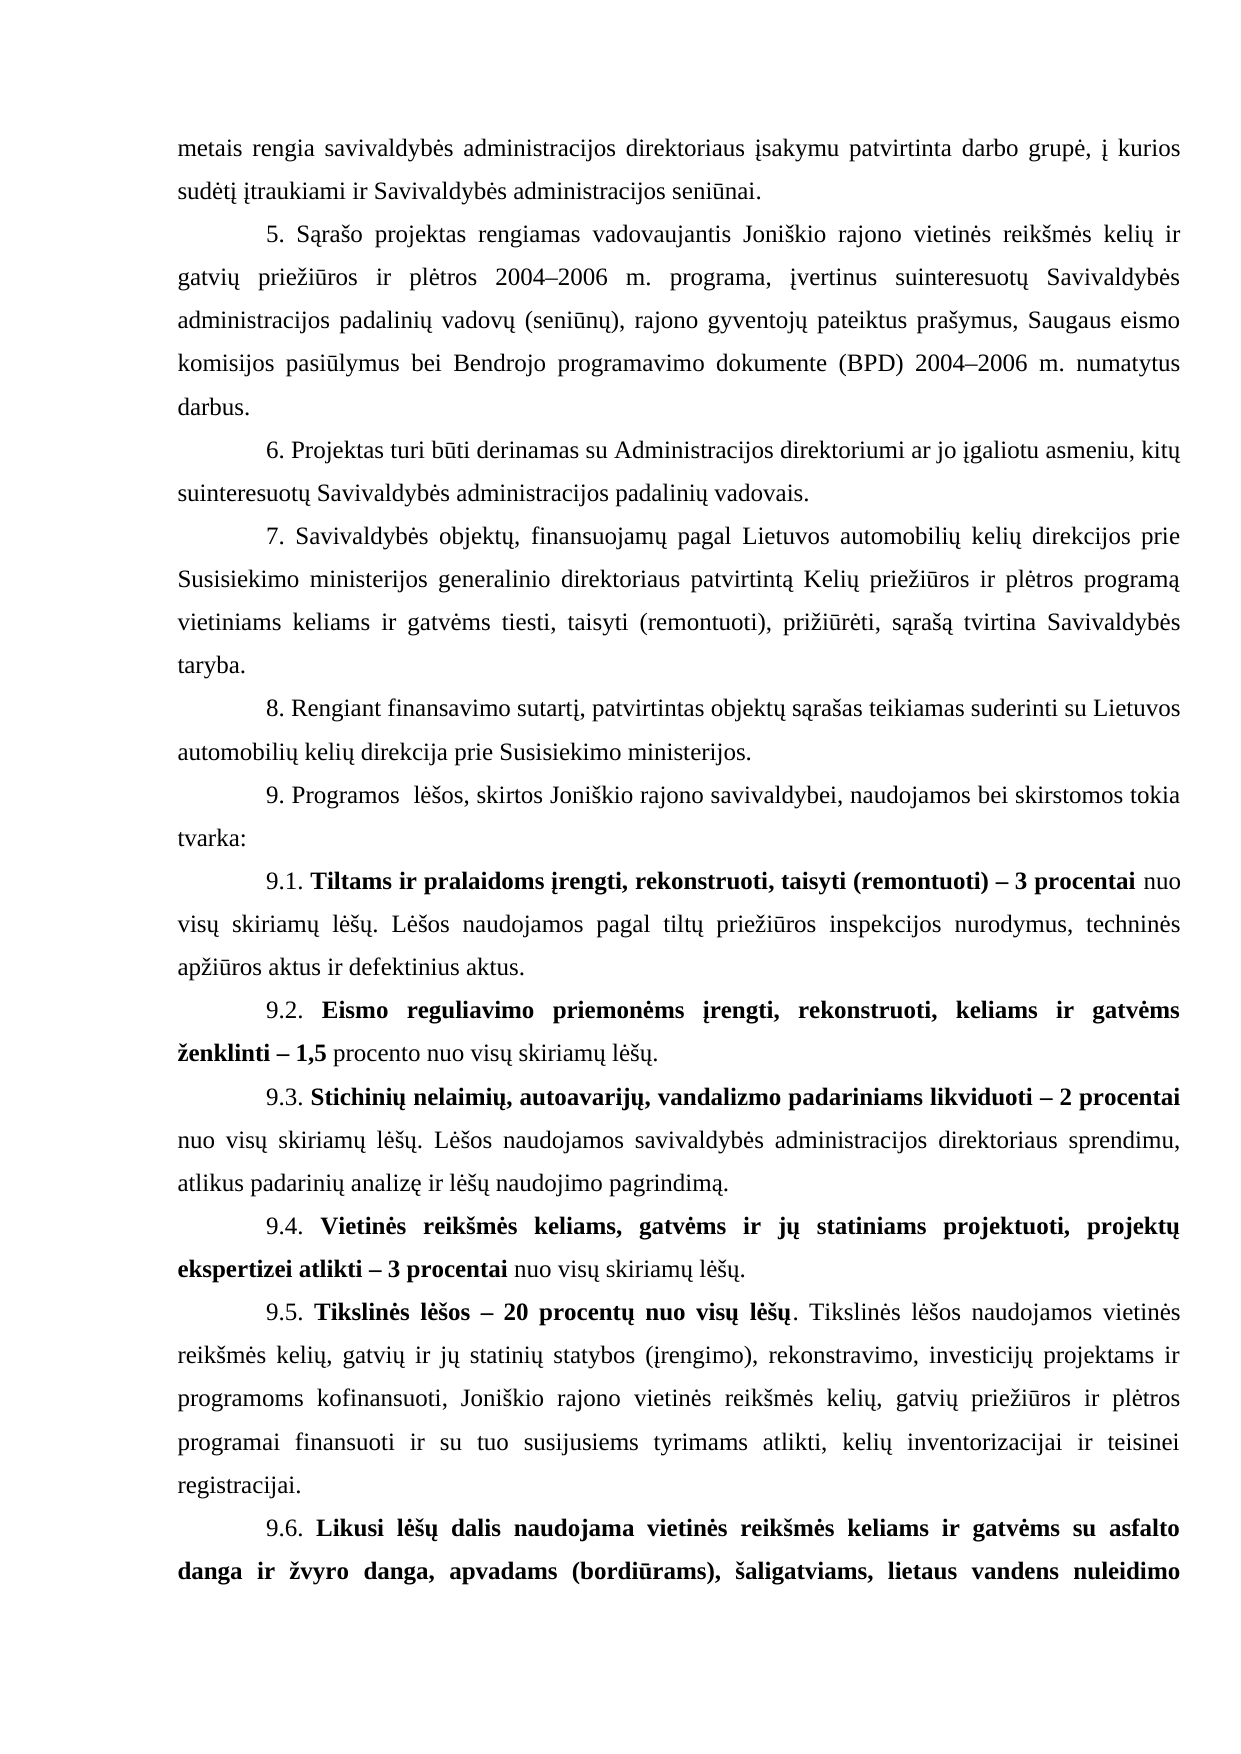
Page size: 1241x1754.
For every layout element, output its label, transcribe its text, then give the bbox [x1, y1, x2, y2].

text 9. Programos lėšos, skirtos Joniškio rajono savivaldybei, naudojamos bei skirstomos tokia tvarka: [177, 780, 1181, 852]
text 9.6. Likusi lėšų dalis naudojama vietinės reikšmės keliams ir gatvėms su asfalto danga ir žvyro danga, apvadams (bordiūrams), šaligatviams, lietaus vandens nuleidimo [177, 1513, 1181, 1585]
text 6. Projektas turi būti derinamas su Administracijos direktoriumi ar jo įgaliotu asmeniu, kitų suinteresuotų Savivaldybės administracijos padalinių vadovais. [177, 435, 1181, 507]
text metais rengia savivaldybės administracijos direktoriaus įsakymu patvirtinta darbo grupė, į kurios sudėtį įtraukiami ir Savivaldybės administracijos seniūnai. [177, 133, 1181, 205]
text 9.4. Vietinės reikšmės keliams, gatvėms ir jų statiniams projektuoti, projektų ekspertizei atlikti – 3 procentai nuo visų skiriamų lėšų. [177, 1211, 1181, 1283]
text 9.1. Tiltams ir pralaidoms įrengti, rekonstruoti, taisyti (remontuoti) – 3 procentai nuo visų skiriamų lėšų. Lėšos naudojamos pagal tiltų priežiūros inspekcijos nurodymus, techninės apžiūros aktus ir defektinius aktus. [177, 866, 1181, 981]
text 5. Sąrašo projektas rengiamas vadovaujantis Joniškio rajono vietinės reikšmės kelių ir gatvių priežiūros ir plėtros 2004–2006 m. programa, įvertinus suinteresuotų Savivaldybės administracijos padalinių vadovų (seniūnų), rajono gyventojų pateiktus prašymus, Saugaus eismo komisijos pasiūlymus bei Bendrojo programavimo dokumente (BPD) 2004–2006 m. numatytus darbus. [177, 219, 1181, 420]
text 7. Savivaldybės objektų, finansuojamų pagal Lietuvos automobilių kelių direkcijos prie Susisiekimo ministerijos generalinio direktoriaus patvirtintą Kelių priežiūros ir plėtros programą vietiniams keliams ir gatvėms tiesti, taisyti (remontuoti), prižiūrėti, sąrašą tvirtina Savivaldybės taryba. [177, 521, 1181, 679]
text 9.3. Stichinių nelaimių, autoavarijų, vandalizmo padariniams likviduoti – 2 procentai nuo visų skiriamų lėšų. Lėšos naudojamos savivaldybės administracijos direktoriaus sprendimu, atlikus padarinių analizę ir lėšų naudojimo pagrindimą. [177, 1082, 1181, 1197]
text 8. Rengiant finansavimo sutartį, patvirtintas objektų sąrašas teikiamas suderinti su Lietuvos automobilių kelių direkcija prie Susisiekimo ministerijos. [177, 693, 1181, 765]
text 9.2. Eismo reguliavimo priemonėms įrengti, rekonstruoti, keliams ir gatvėms ženklinti – 1,5 procento nuo visų skiriamų lėšų. [177, 995, 1181, 1067]
text 9.5. Tikslinės lėšos – 20 procentų nuo visų lėšų. Tikslinės lėšos naudojamos vietinės reikšmės kelių, gatvių ir jų statinių statybos (įrengimo), rekonstravimo, investicijų projektams ir programoms kofinansuoti, Joniškio rajono vietinės reikšmės kelių, gatvių priežiūros ir plėtros programai finansuoti ir su tuo susijusiems tyrimams atlikti, kelių inventorizacijai ir teisinei registracijai. [177, 1297, 1181, 1498]
